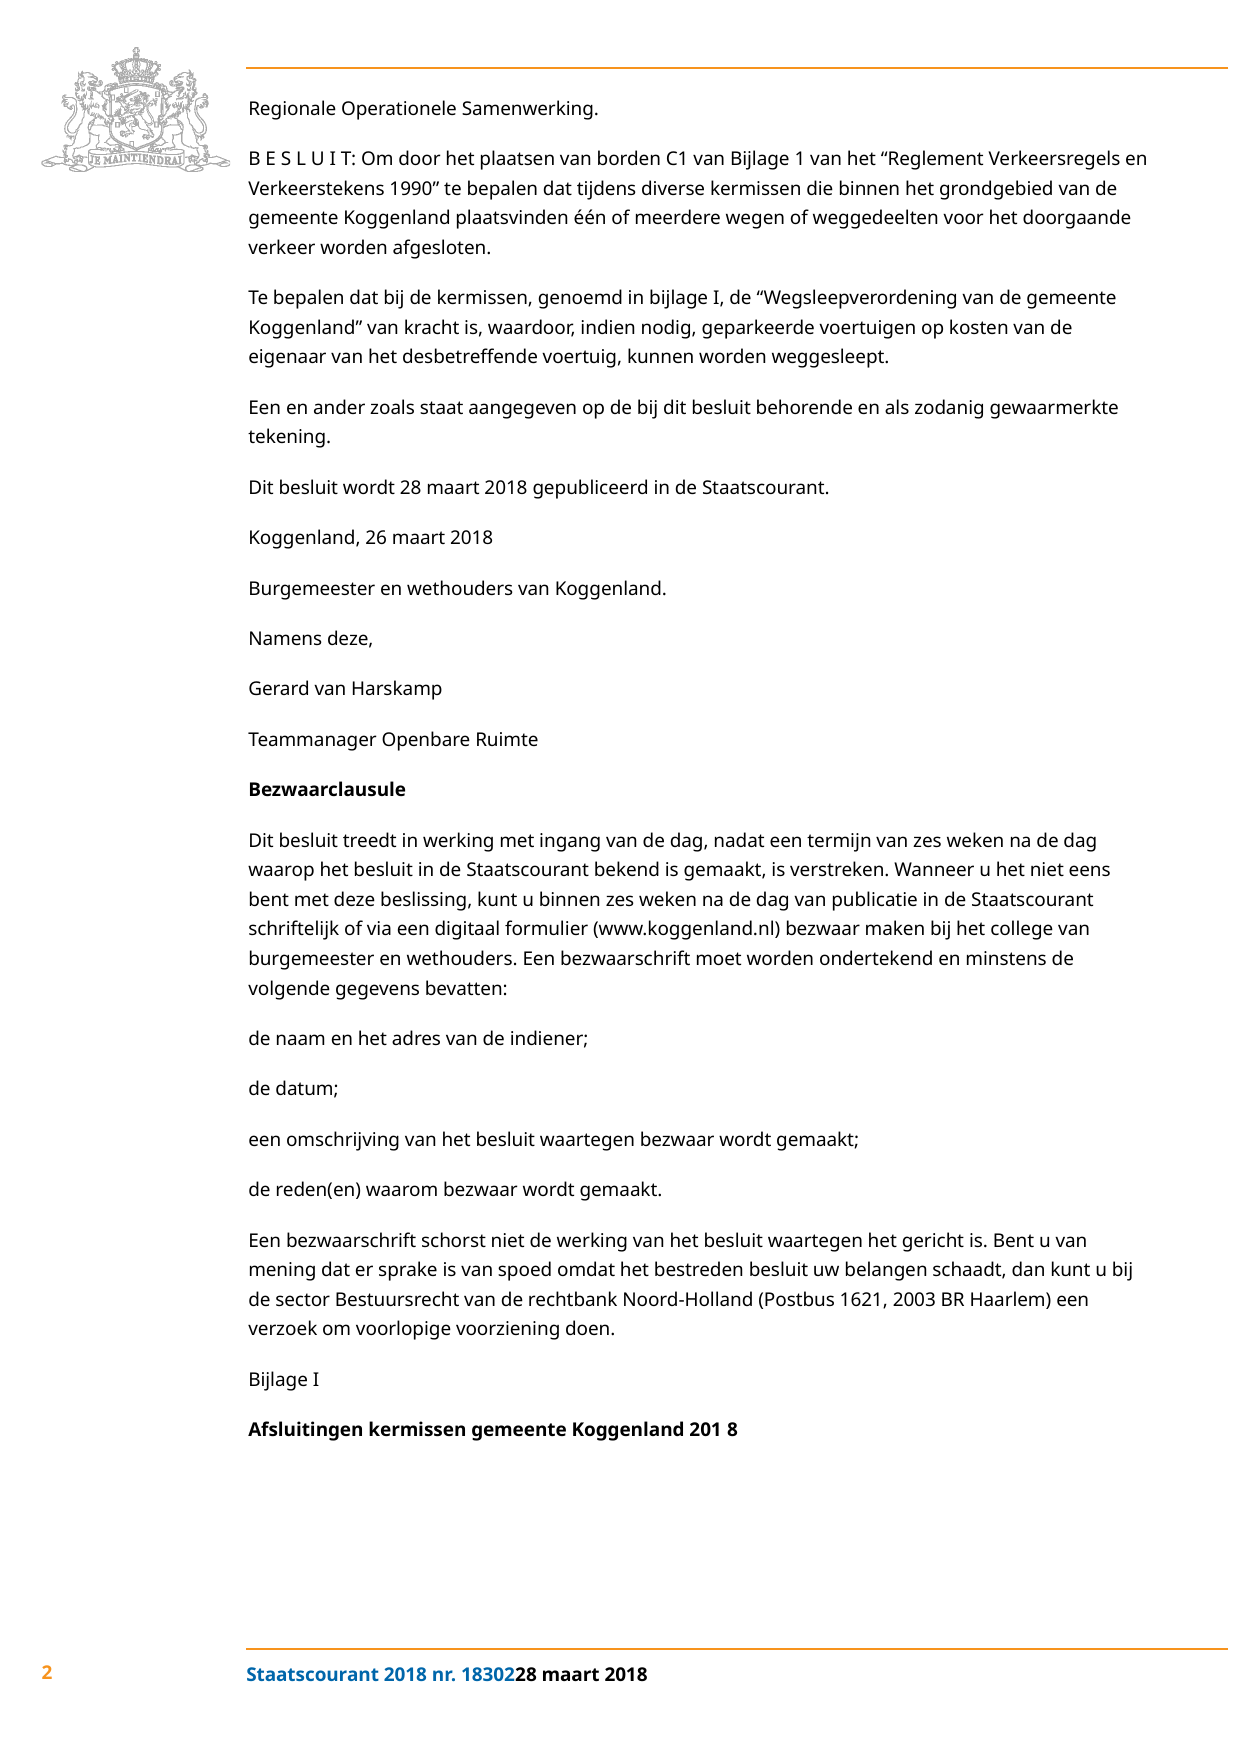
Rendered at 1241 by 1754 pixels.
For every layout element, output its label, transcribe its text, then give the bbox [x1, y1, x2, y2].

text Dit besluit wordt 28 maart 2018 gepubliceerd in de Staatscourant. [248, 474, 1152, 500]
text Te bepalen dat bij de kermissen, genoemd in bijlage I, de “Wegsleepverordening van de gemeente Koggenland” van kracht is, waardoor, indien nodig, geparkeerde voertuigen op kosten van de eigenaar van het desbetreffende voertuig, kunnen worden weggesleept. [248, 284, 1152, 369]
text Een en ander zoals staat aangegeven op de bij dit besluit behorende en als zodanig gewaarmerkte tekening. [248, 394, 1152, 449]
text Koggenland, 26 maart 2018 [248, 524, 1152, 550]
text Afsluitingen kermissen gemeente Koggenland 201 8 [248, 1416, 1152, 1442]
text Namens deze, [248, 625, 1152, 651]
text Bezwaarclausule [248, 776, 1152, 802]
text Gerard van Harskamp [248, 676, 1152, 701]
text Bijlage I [248, 1366, 1152, 1392]
text een omschrijving van het besluit waartegen bezwaar wordt gemaakt; [248, 1126, 1152, 1152]
text Dit besluit treedt in werking met ingang van de dag, nadat een termijn van zes weken na de dag waarop het besluit in de Staatscourant bekend is gemaakt, is verstreken. Wanneer u het niet eens bent met deze beslissing, kunt u binnen zes weken na de dag van publicatie in de Staatscourant schriftelijk of via een digitaal formulier (www.koggenland.nl) bezwaar maken bij het college van burgemeester en wethouders. Een bezwaarschrift moet worden ondertekend en minstens de volgende gegevens bevatten: [248, 827, 1152, 1001]
text B E S L U I T: Om door het plaatsen van borden C1 van Bijlage 1 van het “Reglement Verkeersregels en Verkeerstekens 1990” te bepalen dat tijdens diverse kermissen die binnen het grondgebied van de gemeente Koggenland plaatsvinden één of meerdere wegen of weggedeelten voor het doorgaande verkeer worden afgesloten. [248, 145, 1152, 260]
text de naam en het adres van de indiener; [248, 1025, 1152, 1051]
text Een bezwaarschrift schorst niet de werking van het besluit waartegen het gericht is. Bent u van mening dat er sprake is van spoed omdat het bestreden besluit uw belangen schaadt, dan kunt u bij de sector Bestuursrecht van de rechtbank Noord-Holland (Postbus 1621, 2003 BR Haarlem) een verzoek om voorlopige voorziening doen. [248, 1227, 1152, 1341]
text Teammanager Openbare Ruimte [248, 726, 1152, 752]
text Burgemeester en wethouders van Koggenland. [248, 575, 1152, 601]
text de reden(en) waarom bezwaar wordt gemaakt. [248, 1176, 1152, 1202]
text de datum; [248, 1076, 1152, 1101]
text Regionale Operationele Samenwerking. [248, 95, 1152, 121]
picture [41, 47, 231, 172]
